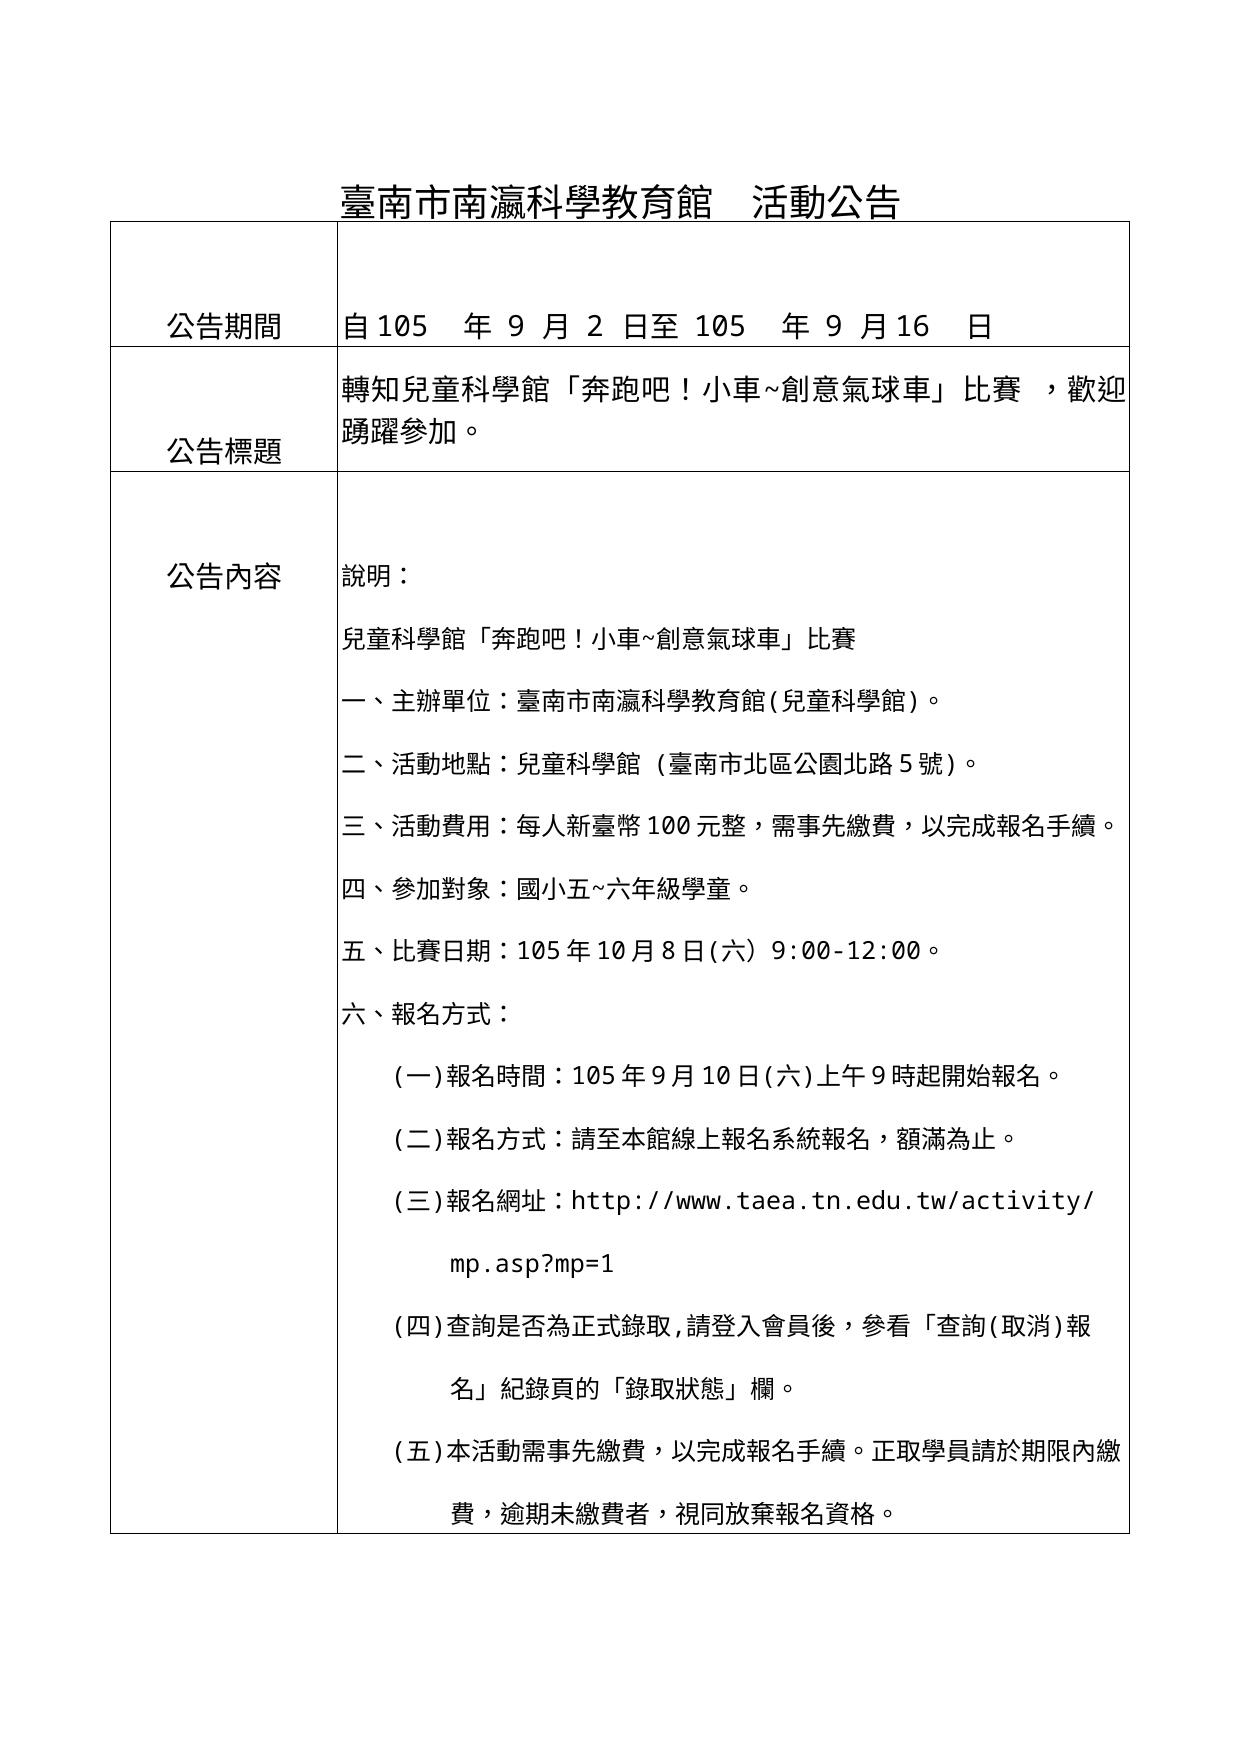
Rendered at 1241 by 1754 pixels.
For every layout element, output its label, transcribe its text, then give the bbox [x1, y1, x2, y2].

table_header 公告期間 [111, 222, 337, 346]
table_cell 公告標題 [111, 347, 337, 471]
table_cell 轉知兒童科學館「奔跑吧！小車~創意氣球車」比賽 ，歡迎踴躍參加。 [338, 347, 1129, 471]
text 臺南市南瀛科學教育館 活動公告 [112, 158, 1128, 221]
table_cell 公告內容 [111, 472, 337, 1533]
table_cell 說明： 兒童科學館「奔跑吧！小車~創意氣球車」比賽 一、主辦單位：臺南市南瀛科學教育館(兒童科學館)。 二、活動地點：兒童科學館 (臺南市北區公園北路5號)。 三、活動費用：每人新臺幣100元整，需事先繳費，以完成報名手續。 四、參加對象：國小五~六年級學童。 五、比賽日期：105年10月8日(六）9:00-12:00。 六、報名方式： (一)報名時間：105年9月10日(六)上午9時起開始報名。 (二)報名方式：請至本館線上報名系統報名，額滿為止。 (三)報名網址：http://www.taea.tn.edu.tw/activity/mp.asp?mp=1 (四)查詢是否為正式錄取,請登入會員後，參看「查詢(取消)報名」紀錄頁的「錄取狀態」欄。 (五)本活動需事先繳費，以完成報名手續。正取學員請於期限內繳費，逾期未繳費者，視同放棄報名資格。 [338, 472, 1129, 1533]
table_header 自105 年 9 月 2 日至 105 年 9 月16 日 [338, 222, 1129, 346]
